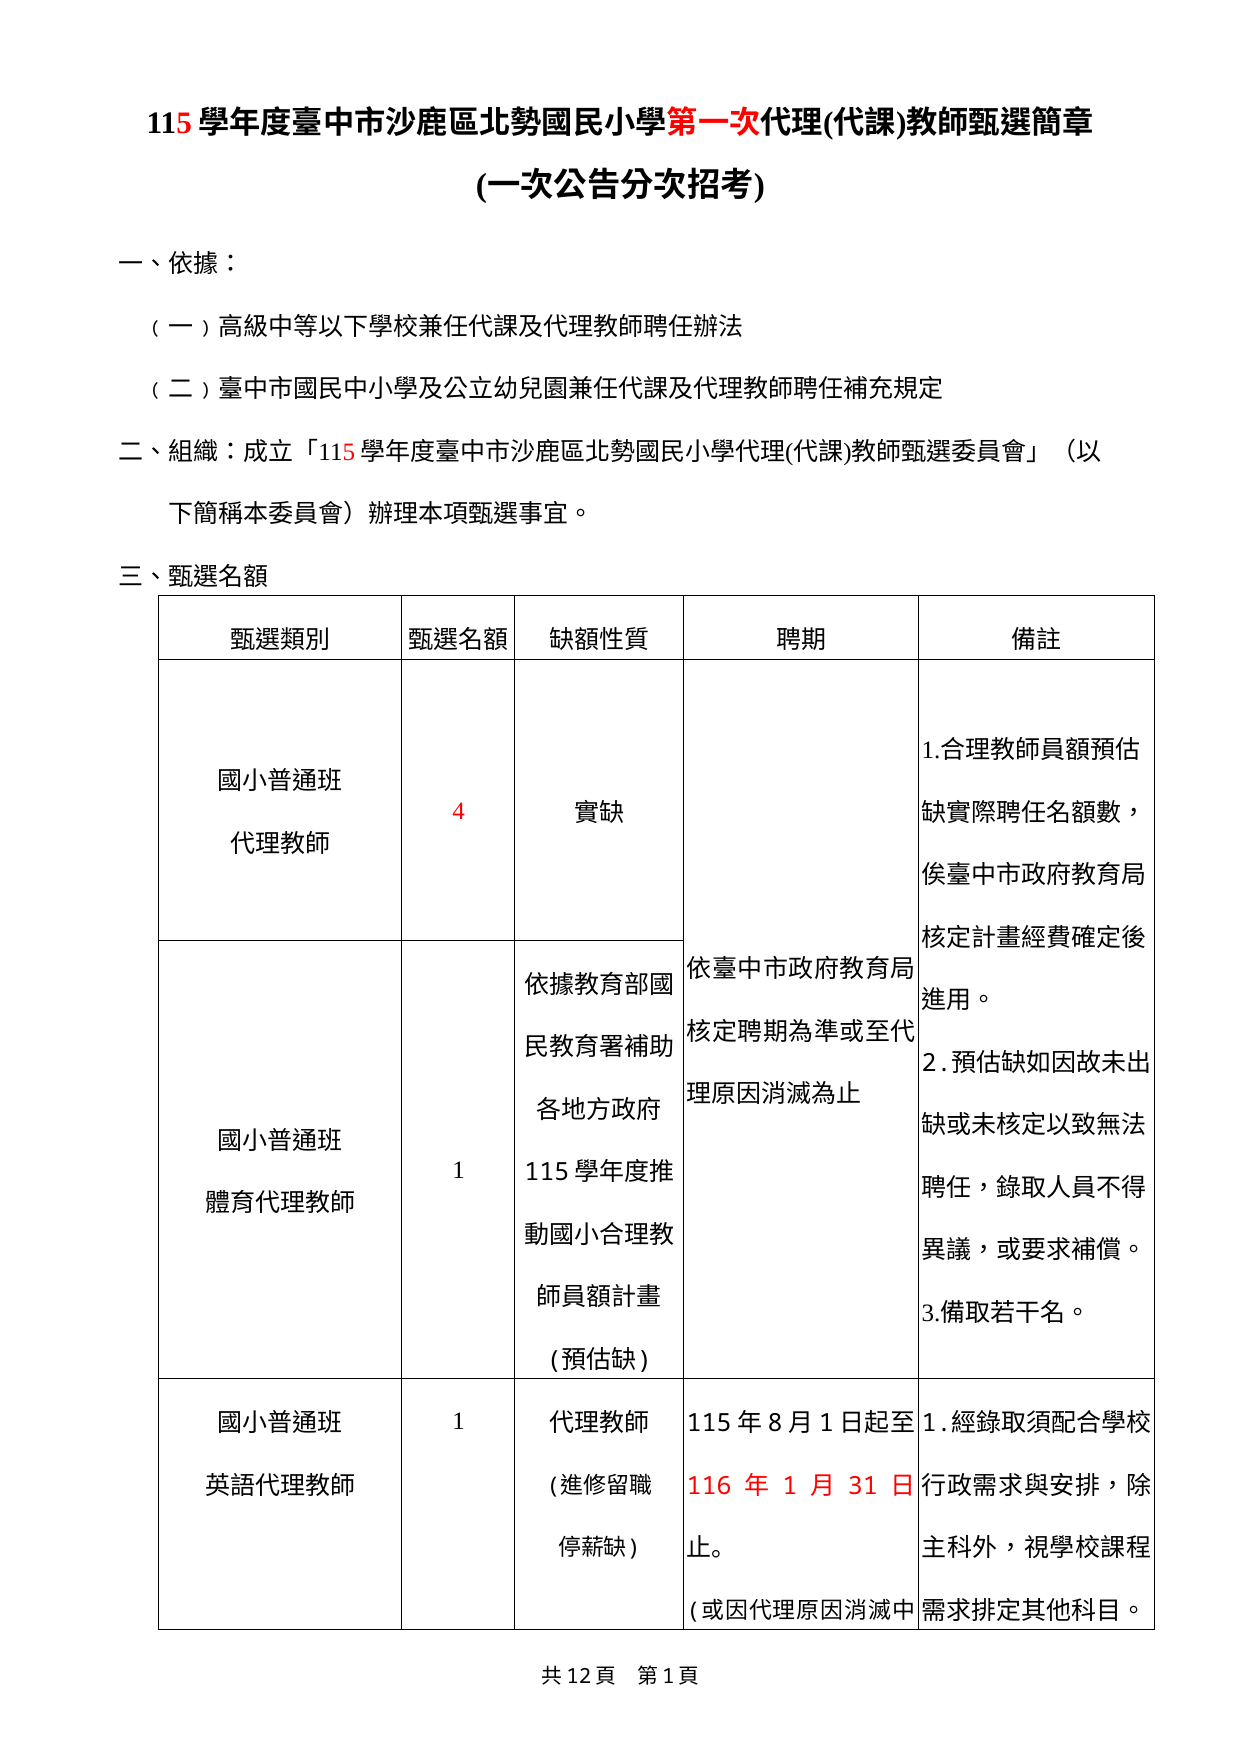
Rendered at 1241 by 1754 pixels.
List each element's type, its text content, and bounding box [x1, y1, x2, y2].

table_header 甄選類別 [159, 596, 401, 659]
table_header 甄選名額 [402, 596, 514, 659]
table_header 聘期 [684, 596, 918, 659]
text 115學年度臺中市沙鹿區北勢國民小學第一次代理(代課)教師甄選簡章 [118, 78, 1122, 141]
table_cell 國小普通班 體育代理教師 [159, 941, 401, 1378]
table_cell 代理教師 (進修留職 停薪缺) [515, 1379, 683, 1629]
text 三、甄選名額 [118, 533, 1122, 595]
table_cell 國小普通班 代理教師 [159, 660, 401, 939]
table_cell 實缺 [515, 660, 683, 939]
text 一、依據： [118, 220, 1122, 283]
table_cell 國小普通班 英語代理教師 [159, 1379, 401, 1629]
text (一次公告分次招考) [118, 141, 1122, 203]
text ﹙一﹚高級中等以下學校兼任代課及代理教師聘任辦法 [143, 283, 1122, 345]
table_header 備註 [919, 596, 1154, 659]
table_cell 1.經錄取須配合學校行政需求與安排，除主科外，視學校課程需求排定其他科目。 [919, 1379, 1154, 1629]
table_cell 4 [402, 660, 514, 939]
text 二、組織：成立「115學年度臺中市沙鹿區北勢國民小學代理(代課)教師甄選委員會」（以下簡稱本委員會）辦理本項甄選事宜。 [118, 408, 1122, 533]
text ﹙二﹚臺中市國民中小學及公立幼兒園兼任代課及代理教師聘任補充規定 [143, 345, 1122, 408]
table_cell 1 [402, 941, 514, 1378]
table_cell 依臺中市政府教育局核定聘期為準或至代理原因消滅為止 [684, 660, 918, 1378]
table_header 缺額性質 [515, 596, 683, 659]
table_cell 115年8月1日起至116年1月31日止。 (或因代理原因消滅中 [684, 1379, 918, 1629]
table_cell 1.合理教師員額預估缺實際聘任名額數，俟臺中市政府教育局核定計畫經費確定後進用。 2.預估缺如因故未出缺或未核定以致無法聘任，錄取人員不得異議，或要求補償。 3.備取若干名。 [919, 660, 1154, 1378]
table_cell 1 [402, 1379, 514, 1629]
table_cell 依據教育部國民教育署補助各地方政府115學年度推動國小合理教師員額計畫 (預估缺) [515, 941, 683, 1378]
